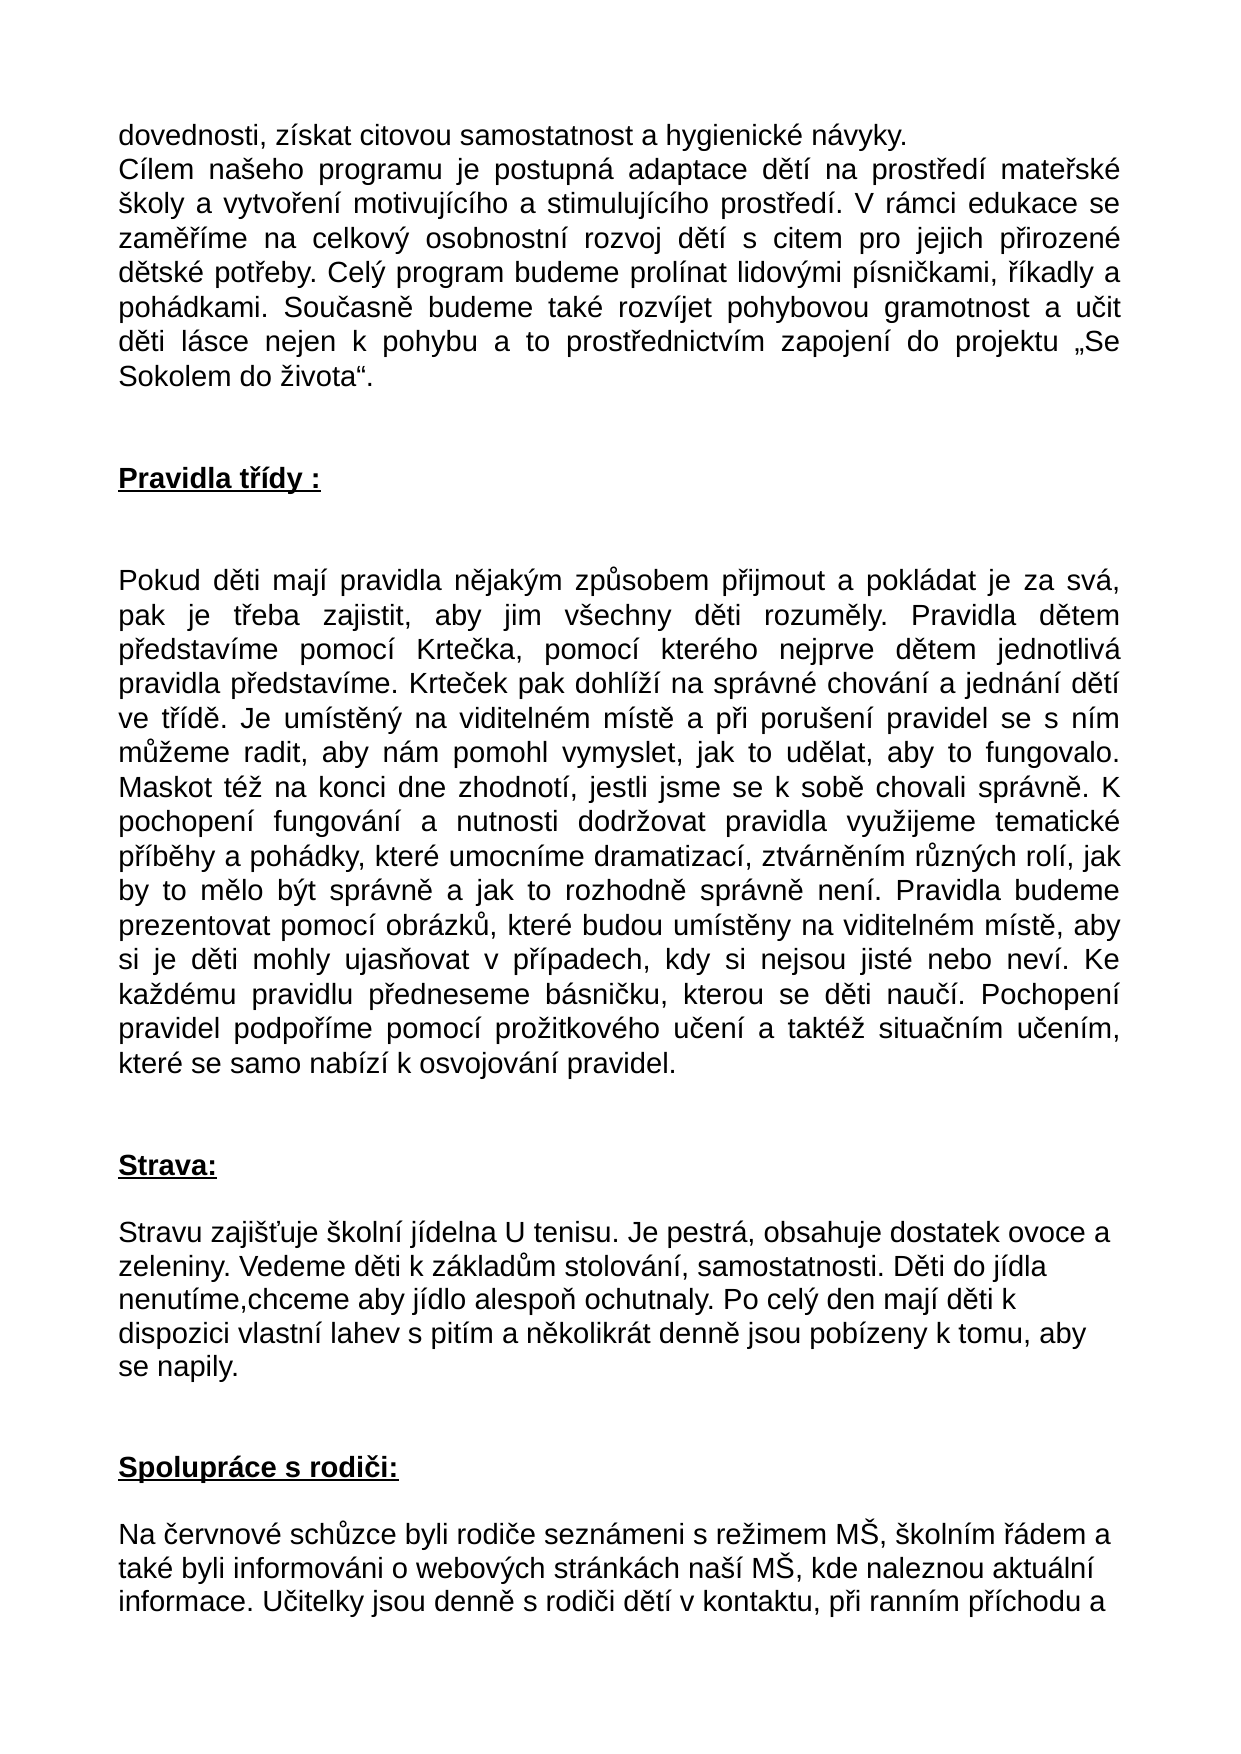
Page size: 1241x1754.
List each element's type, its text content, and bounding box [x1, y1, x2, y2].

text Pravidla třídy : [118, 461, 1122, 494]
text Na červnové schůzce byli rodiče seznámeni s režimem MŠ, školním řádem a také byli informováni o webových stránkách naší MŠ, kde naleznou aktuální informace. Učitelky jsou denně s rodiči dětí v kontaktu, při ranním příchodu a [118, 1517, 1122, 1618]
text Pokud děti mají pravidla nějakým způsobem přijmout a pokládat je za svá, pak je třeba zajistit, aby jim všechny děti rozuměly. Pravidla dětem představíme pomocí Krtečka, pomocí kterého nejprve dětem jednotlivá pravidla představíme. Krteček pak dohlíží na správné chování a jednání dětí ve třídě. Je umístěný na viditelném místě a při porušení pravidel se s ním můžeme radit, aby nám pomohl vymyslet, jak to udělat, aby to fungovalo. Maskot též na konci dne zhodnotí, jestli jsme se k sobě chovali správně. K pochopení fungování a nutnosti dodržovat pravidla využijeme tematické příběhy a pohádky, které umocníme dramatizací, ztvárněním různých rolí, jak by to mělo být správně a jak to rozhodně správně není. Pravidla budeme prezentovat pomocí obrázků, které budou umístěny na viditelném místě, aby si je děti mohly ujasňovat v případech, kdy si nejsou jisté nebo neví. Ke každému pravidlu předneseme básničku, kterou se děti naučí. Pochopení pravidel podpoříme pomocí prožitkového učení a taktéž situačním učením, které se samo nabízí k osvojování pravidel. [118, 563, 1122, 1079]
text Spolupráce s rodiči: [118, 1450, 1122, 1483]
text Cílem našeho programu je postupná adaptace dětí na prostředí mateřské školy a vytvoření motivujícího a stimulujícího prostředí. V rámci edukace se zaměříme na celkový osobnostní rozvoj dětí s citem pro jejich přirozené dětské potřeby. Celý program budeme prolínat lidovými písničkami, říkadly a pohádkami. Současně budeme také rozvíjet pohybovou gramotnost a učit děti lásce nejen k pohybu a to prostřednictvím zapojení do projektu „Se Sokolem do života“. [118, 152, 1122, 392]
text Stravu zajišťuje školní jídelna U tenisu. Je pestrá, obsahuje dostatek ovoce a zeleniny. Vedeme děti k základům stolování, samostatnosti. Děti do jídla nenutíme,chceme aby jídlo alespoň ochutnaly. Po celý den mají děti k dispozici vlastní lahev s pitím a několikrát denně jsou pobízeny k tomu, aby se napily. [118, 1215, 1122, 1383]
text dovednosti, získat citovou samostatnost a hygienické návyky. [118, 118, 1122, 152]
text Strava: [118, 1148, 1122, 1182]
